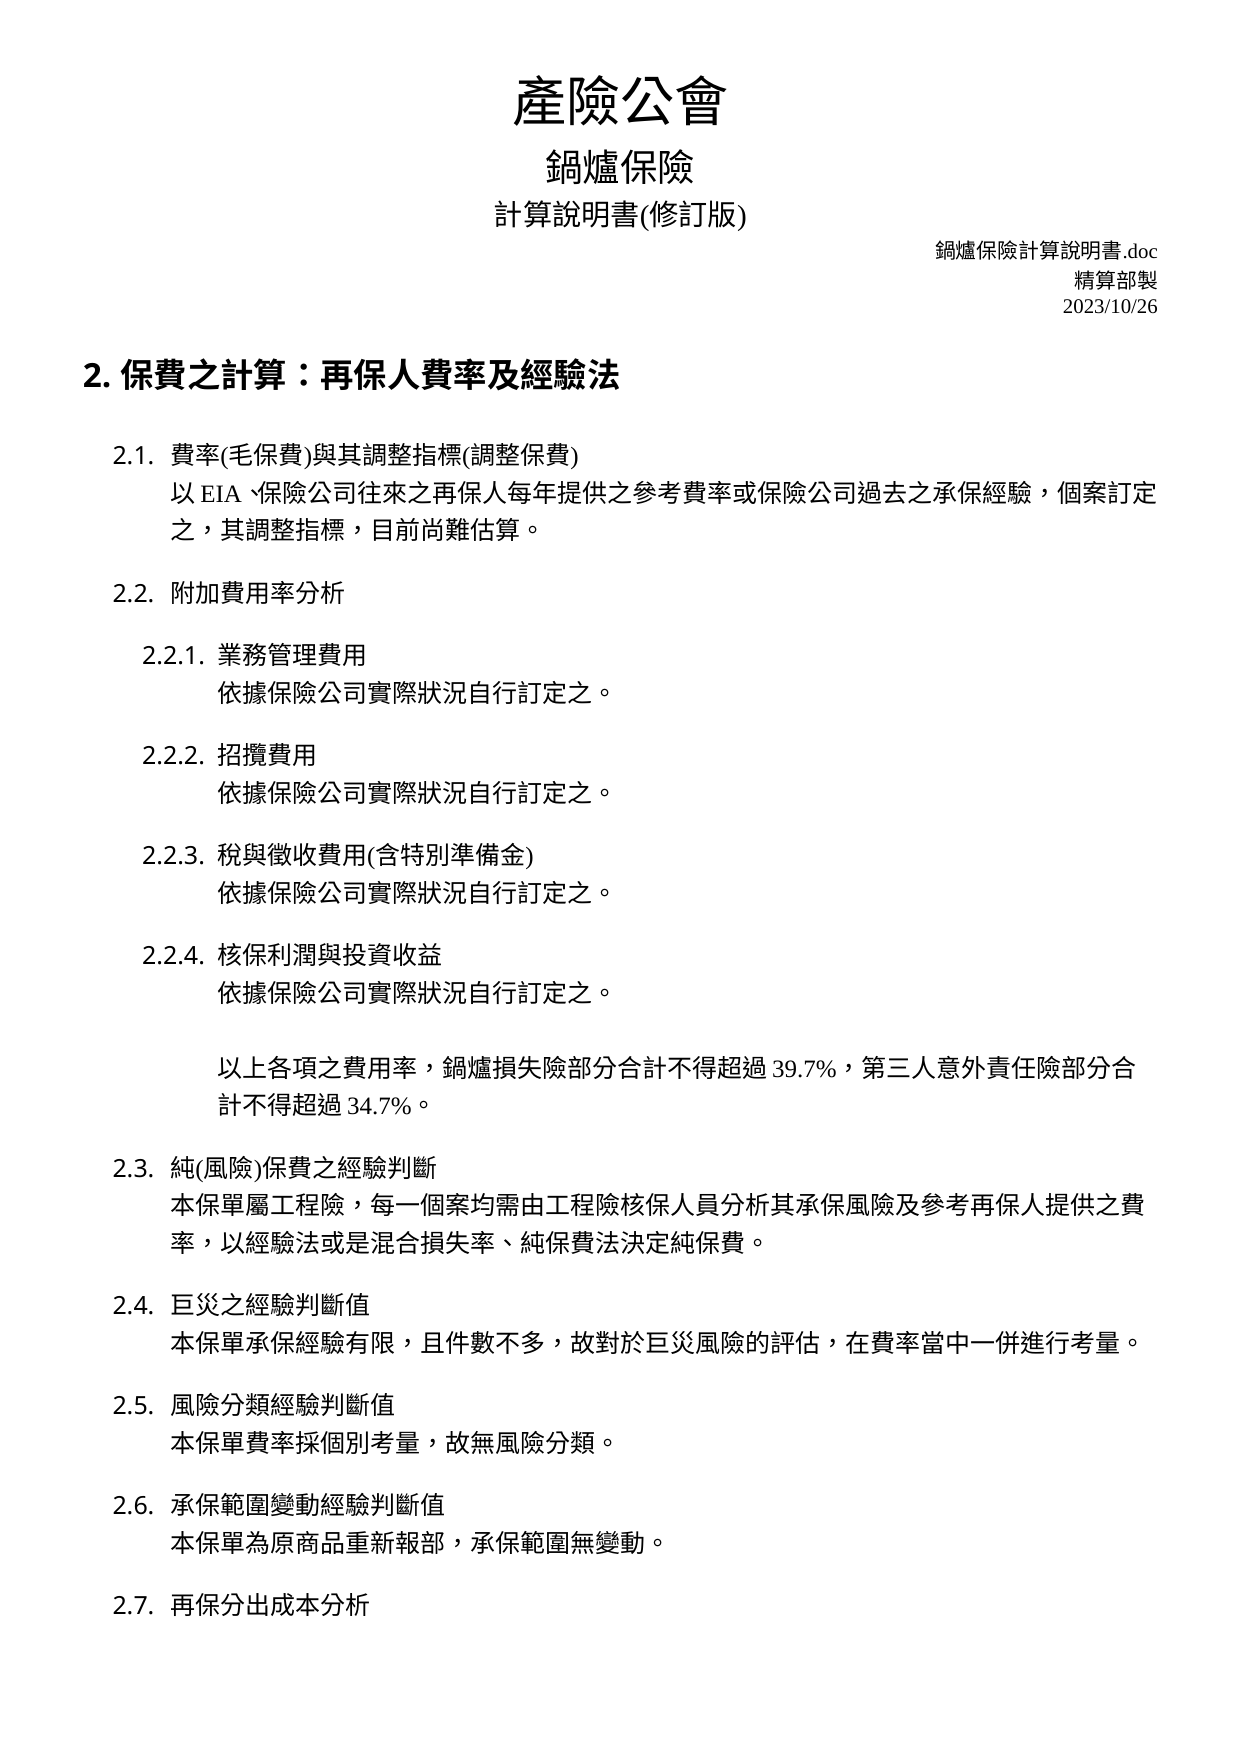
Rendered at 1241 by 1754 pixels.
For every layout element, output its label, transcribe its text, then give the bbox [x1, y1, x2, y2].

list 純(風險)保費之經驗判斷 本保單屬工程險，每一個案均需由工程險核保人員分析其承保風險及參考再保人提供之費率，以經驗法或是混合損失率、純保費法決定純保費。 [112, 1148, 1157, 1260]
list 附加費用率分析 [112, 573, 1157, 610]
list 再保分出成本分析 視各家保險公司之再保安排自行考量。 [112, 1585, 1157, 1623]
list 承保範圍變動經驗判斷值 本保單為原商品重新報部，承保範圍無變動。 [112, 1485, 1157, 1560]
list 費率(毛保費)與其調整指標(調整保費) 以EIA、保險公司往來之再保人每年提供之參考費率或保險公司過去之承保經驗，個案訂定之，其調整指標，目前尚難估算。 [112, 435, 1157, 548]
list 巨災之經驗判斷值 本保單承保經驗有限，且件數不多，故對於巨災風險的評估，在費率當中一併進行考量。 [112, 1285, 1157, 1360]
list 稅與徵收費用(含特別準備金) 依據保險公司實際狀況自行訂定之。 [142, 835, 1157, 910]
list 風險分類經驗判斷值 本保單費率採個別考量，故無風險分類。 [112, 1385, 1157, 1460]
list 保費之計算：再保人費率及經驗法 [83, 335, 1157, 410]
list 招攬費用 依據保險公司實際狀況自行訂定之。 [142, 735, 1157, 810]
list 核保利潤與投資收益 依據保險公司實際狀況自行訂定之。 以上各項之費用率，鍋爐損失險部分合計不得超過39.7%，第三人意外責任險部分合計不得超過34.7%。 [142, 935, 1157, 1123]
list 業務管理費用 依據保險公司實際狀況自行訂定之。 [142, 635, 1157, 710]
